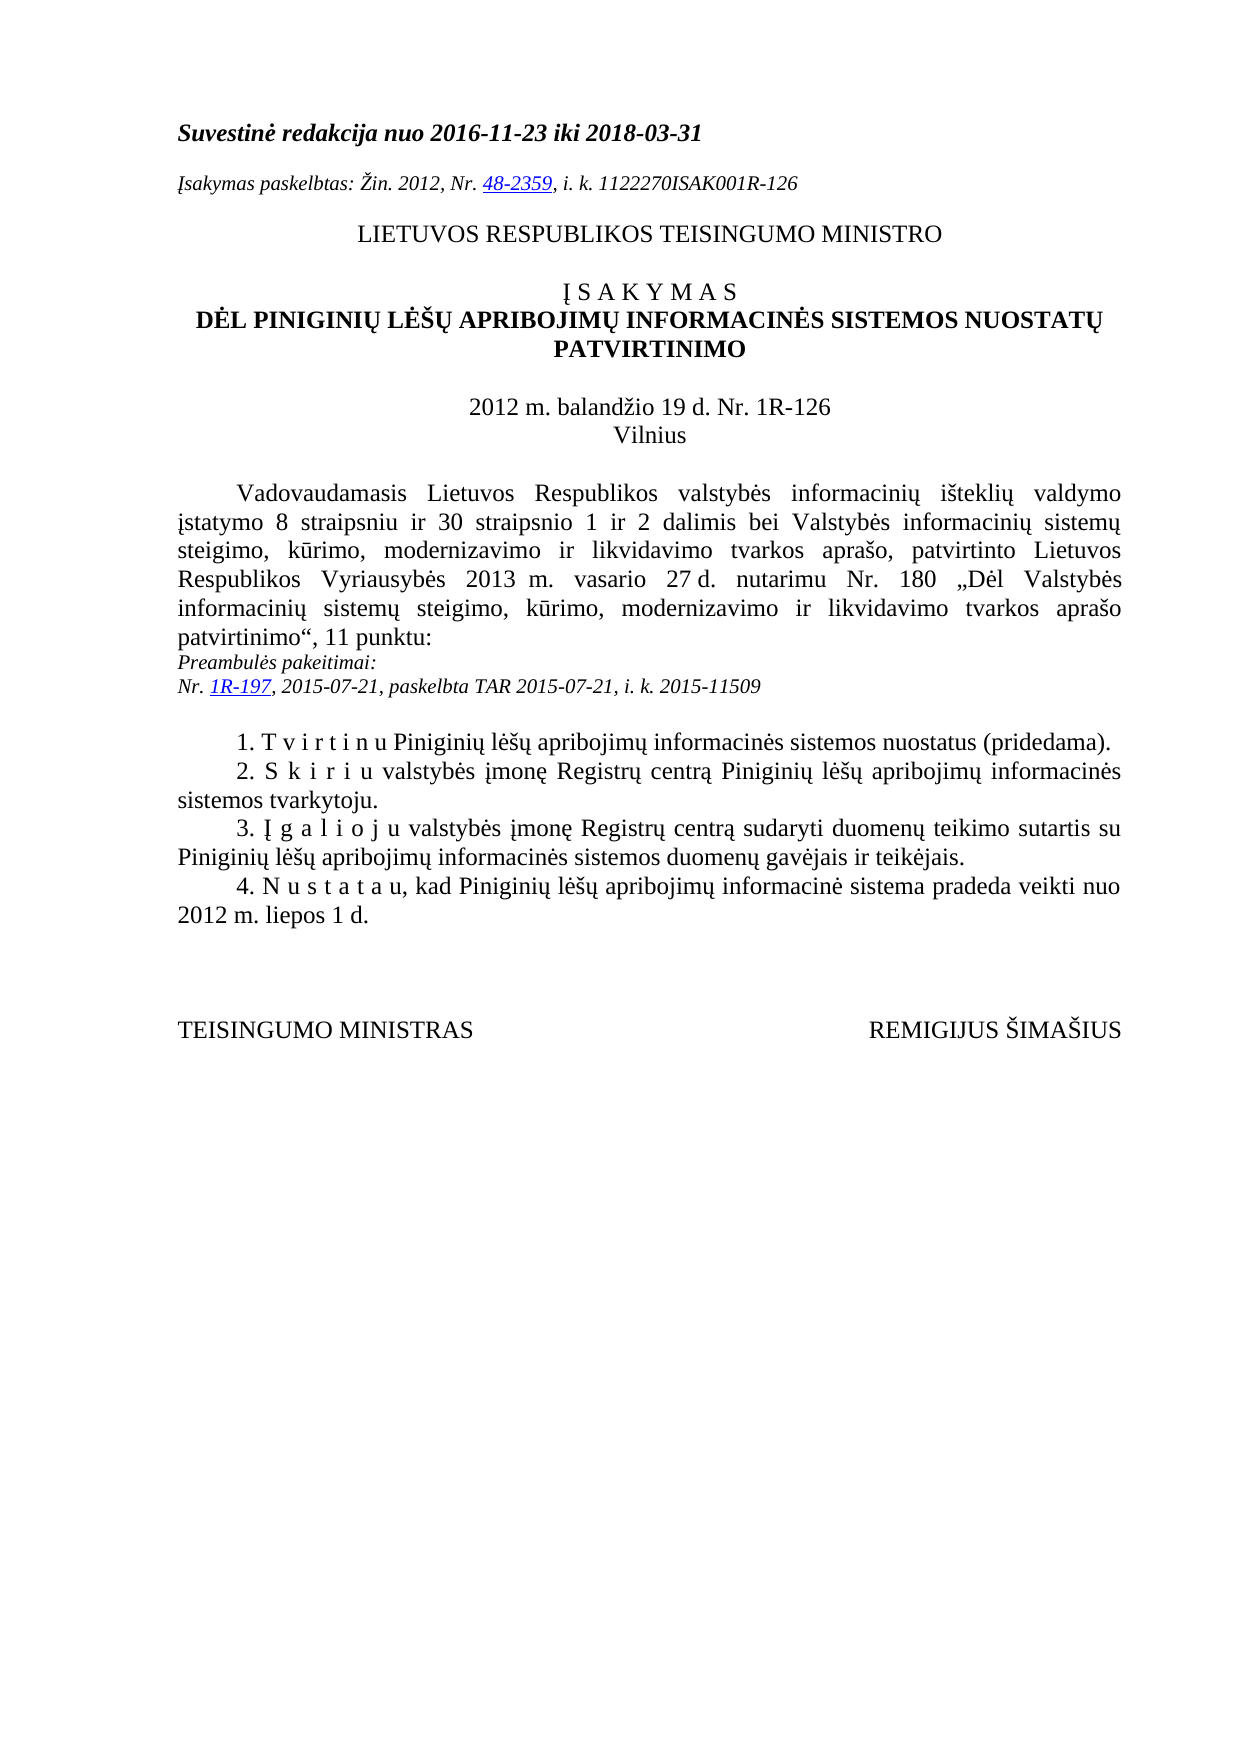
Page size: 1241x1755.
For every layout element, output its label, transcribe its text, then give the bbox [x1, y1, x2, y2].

text 2012 m. balandžio 19 d. Nr. 1R-126 [177, 392, 1122, 420]
text Nr. 1R-197, 2015-07-21, paskelbta TAR 2015-07-21, i. k. 2015-11509 [177, 674, 1122, 698]
text 1. T v i r t i n u Piniginių lėšų apribojimų informacinės sistemos nuostatus (pridedama). [177, 727, 1122, 756]
text Preambulės pakeitimai: [177, 650, 1122, 674]
text 3. Į g a l i o j u valstybės įmonę Registrų centrą sudaryti duomenų teikimo sutartis su Piniginių lėšų apribojimų informacinės sistemos duomenų gavėjais ir teikėjais. [177, 813, 1122, 871]
text DĖL PINIGINIŲ LĖŠŲ APRIBOJIMŲ INFORMACINĖS SISTEMOS NUOSTATŲ PATVIRTINIMO [177, 305, 1122, 363]
text Teisingumo ministras Remigijus Šimašius [177, 1015, 1122, 1043]
text 2. S k i r i u valstybės įmonę Registrų centrą Piniginių lėšų apribojimų informacinės sistemos tvarkytoju. [177, 756, 1122, 813]
text Įsakymas paskelbtas: Žin. 2012, Nr. 48-2359, i. k. 1122270ISAK001R-126 [177, 171, 1122, 195]
text Vilnius [177, 420, 1122, 449]
text LIETUVOS RESPUBLIKOS TEISINGUMO MINISTRO [177, 219, 1122, 248]
text Į S A K Y M A S [177, 277, 1122, 305]
text Suvestinė redakcija nuo 2016-11-23 iki 2018-03-31 [177, 118, 1122, 147]
text 4. N u s t a t a u, kad Piniginių lėšų apribojimų informacinė sistema pradeda veikti nuo 2012 m. liepos 1 d. [177, 871, 1122, 928]
text Vadovaudamasis Lietuvos Respublikos valstybės informacinių išteklių valdymo įstatymo 8 straipsniu ir 30 straipsnio 1 ir 2 dalimis bei Valstybės informacinių sistemų steigimo, kūrimo, modernizavimo ir likvidavimo tvarkos aprašo, patvirtinto Lietuvos Respublikos Vyriausybės 2013 m. vasario 27 d. nutarimu Nr. 180 „Dėl Valstybės informacinių sistemų steigimo, kūrimo, modernizavimo ir likvidavimo tvarkos aprašo patvirtinimo“, 11 punktu: [177, 478, 1122, 650]
